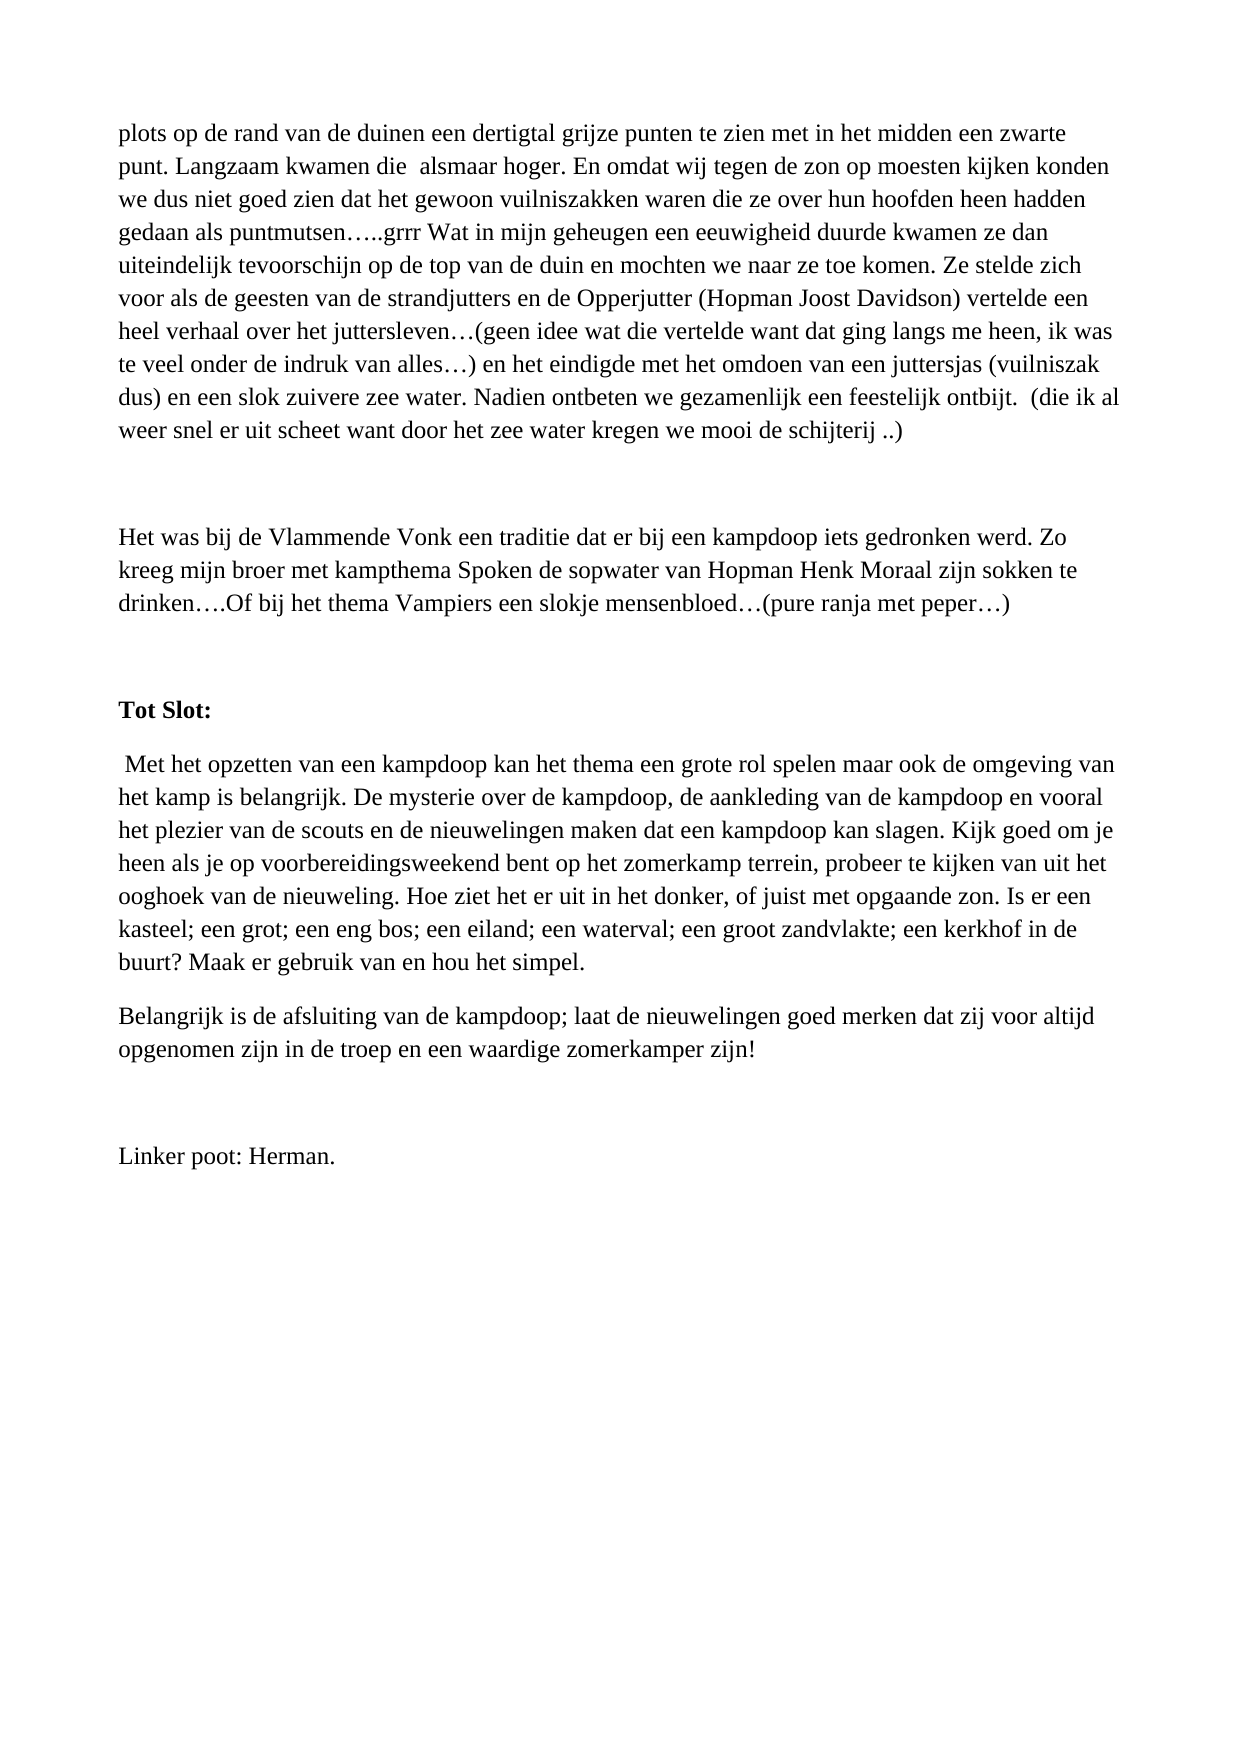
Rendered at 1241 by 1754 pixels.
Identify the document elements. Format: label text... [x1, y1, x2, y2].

text plots op de rand van de duinen een dertigtal grijze punten te zien met in het midden een zwarte punt. Langzaam kwamen die alsmaar hoger. En omdat wij tegen de zon op moesten kijken konden we dus niet goed zien dat het gewoon vuilniszakken waren die ze over hun hoofden heen hadden gedaan als puntmutsen…..grrr Wat in mijn geheugen een eeuwigheid duurde kwamen ze dan uiteindelijk tevoorschijn op de top van de duin en mochten we naar ze toe komen. Ze stelde zich voor als de geesten van de strandjutters en de Opperjutter (Hopman Joost Davidson) vertelde een heel verhaal over het juttersleven…(geen idee wat die vertelde want dat ging langs me heen, ik was te veel onder de indruk van alles…) en het eindigde met het omdoen van een juttersjas (vuilniszak dus) en een slok zuivere zee water. Nadien ontbeten we gezamenlijk een feestelijk ontbijt. (die ik al weer snel er uit scheet want door het zee water kregen we mooi de schijterij ..) [118, 118, 1122, 444]
text Tot Slot: [118, 695, 1122, 724]
text Linker poot: Herman. [118, 1141, 1122, 1169]
text Het was bij de Vlammende Vonk een traditie dat er bij een kampdoop iets gedronken werd. Zo kreeg mijn broer met kampthema Spoken de sopwater van Hopman Henk Moraal zijn sokken te drinken….Of bij het thema Vampiers een slokje mensenbloed…(pure ranja met peper…) [118, 522, 1122, 617]
text Belangrijk is de afsluiting van de kampdoop; laat de nieuwelingen goed merken dat zij voor altijd opgenomen zijn in de troep en een waardige zomerkamper zijn! [118, 1001, 1122, 1063]
text Met het opzetten van een kampdoop kan het thema een grote rol spelen maar ook de omgeving van het kamp is belangrijk. De mysterie over de kampdoop, de aankleding van de kampdoop en vooral het plezier van de scouts en de nieuwelingen maken dat een kampdoop kan slagen. Kijk goed om je heen als je op voorbereidingsweekend bent op het zomerkamp terrein, probeer te kijken van uit het ooghoek van de nieuweling. Hoe ziet het er uit in het donker, of juist met opgaande zon. Is er een kasteel; een grot; een eng bos; een eiland; een waterval; een groot zandvlakte; een kerkhof in de buurt? Maak er gebruik van en hou het simpel. [118, 749, 1122, 976]
